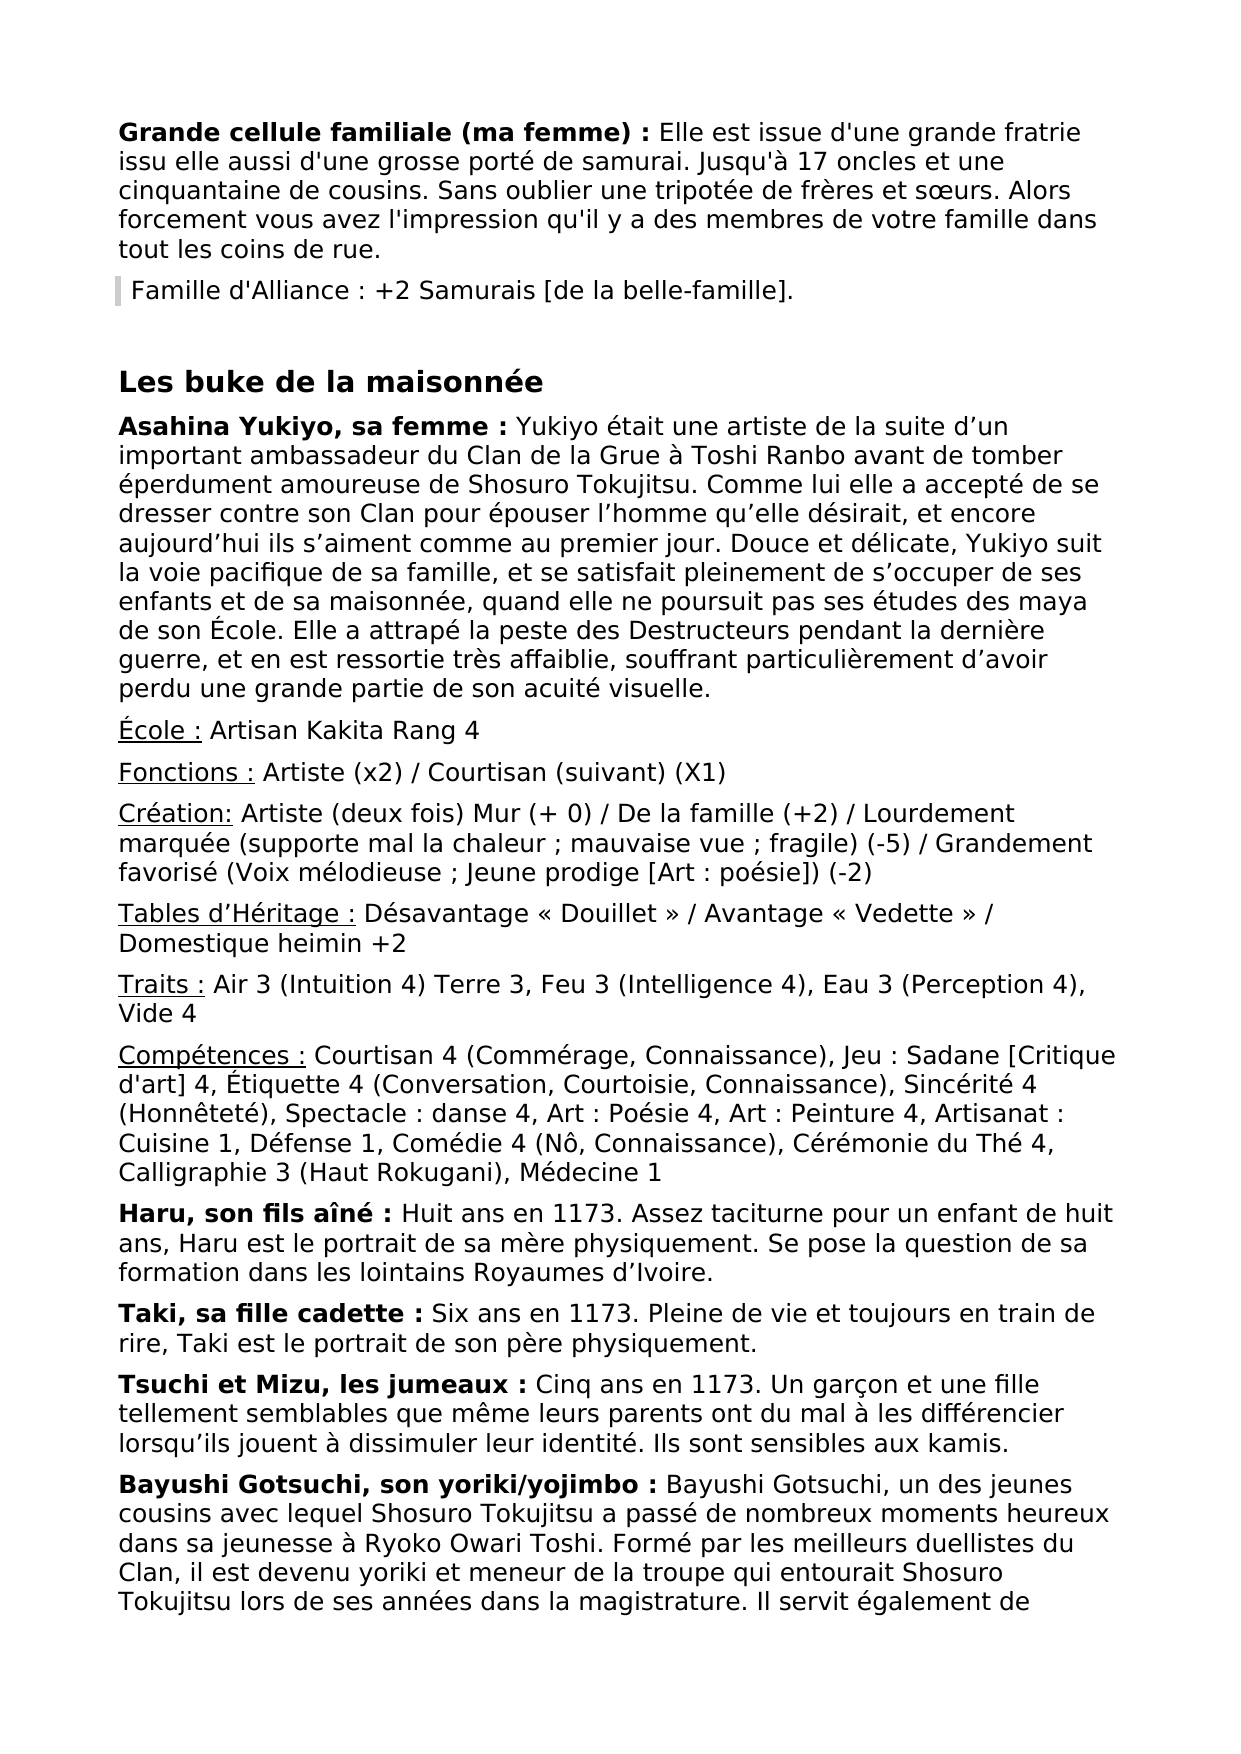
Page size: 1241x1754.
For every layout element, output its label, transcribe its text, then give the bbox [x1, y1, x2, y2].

text Asahina Yukiyo, sa femme : Yukiyo était une artiste de la suite d’un important ambassadeur du Clan de la Grue à Toshi Ranbo avant de tomber éperdument amoureuse de Shosuro Tokujitsu. Comme lui elle a accepté de se dresser contre son Clan pour épouser l’homme qu’elle désirait, et encore aujourd’hui ils s’aiment comme au premier jour. Douce et délicate, Yukiyo suit la voie pacifique de sa famille, et se satisfait pleinement de s’occuper de ses enfants et de sa maisonnée, quand elle ne poursuit pas ses études des maya de son École. Elle a attrapé la peste des Destructeurs pendant la dernière guerre, et en est ressortie très affaiblie, souffrant particulièrement d’avoir perdu une grande partie de son acuité visuelle. [118, 412, 1122, 704]
text École : Artisan Kakita Rang 4 [118, 716, 1122, 745]
text Taki, sa fille cadette : Six ans en 1173. Pleine de vie et toujours en train de rire, Taki est le portrait de son père physiquement. [118, 1299, 1122, 1358]
text Compétences : Courtisan 4 (Commérage, Connaissance), Jeu : Sadane [Critique d'art] 4, Étiquette 4 (Conversation, Courtoisie, Connaissance), Sincérité 4 (Honnêteté), Spectacle : danse 4, Art : Poésie 4, Art : Peinture 4, Artisanat : Cuisine 1, Défense 1, Comédie 4 (Nô, Connaissance), Cérémonie du Thé 4, Calligraphie 3 (Haut Rokugani), Médecine 1 [118, 1041, 1122, 1187]
text Traits : Air 3 (Intuition 4) Terre 3, Feu 3 (Intelligence 4), Eau 3 (Perception 4), Vide 4 [118, 970, 1122, 1029]
text Haru, son fils aîné : Huit ans en 1173. Assez taciturne pour un enfant de huit ans, Haru est le portrait de sa mère physiquement. Se pose la question de sa formation dans les lointains Royaumes d’Ivoire. [118, 1199, 1122, 1287]
text Grande cellule familiale (ma femme) : Elle est issue d'une grande fratrie issu elle aussi d'une grosse porté de samurai. Jusqu'à 17 oncles et une cinquantaine de cousins. Sans oublier une tripotée de frères et sœurs. Alors forcement vous avez l'impression qu'il y a des membres de votre famille dans tout les coins de rue. [118, 118, 1122, 264]
text Fonctions : Artiste (x2) / Courtisan (suivant) (X1) [118, 758, 1122, 787]
text Bayushi Gotsuchi, son yoriki/yojimbo : Bayushi Gotsuchi, un des jeunes cousins avec lequel Shosuro Tokujitsu a passé de nombreux moments heureux dans sa jeunesse à Ryoko Owari Toshi. Formé par les meilleurs duellistes du Clan, il est devenu yoriki et meneur de la troupe qui entourait Shosuro Tokujitsu lors de ses années dans la magistrature. Il servit également de [118, 1470, 1122, 1616]
text Tsuchi et Mizu, les jumeaux : Cinq ans en 1173. Un garçon et une fille tellement semblables que même leurs parents ont du mal à les différencier lorsqu’ils jouent à dissimuler leur identité. Ils sont sensibles aux kamis. [118, 1370, 1122, 1458]
table_header Famille d'Alliance : +2 Samurais [de la belle-famille]. [121, 276, 1122, 306]
text Création: Artiste (deux fois) Mur (+ 0) / De la famille (+2) / Lourdement marquée (supporte mal la chaleur ; mauvaise vue ; fragile) (-5) / Grandement favorisé (Voix mélodieuse ; Jeune prodige [Art : poésie]) (-2) [118, 799, 1122, 887]
text Tables d’Héritage : Désavantage « Douillet » / Avantage « Vedette » / Domestique heimin +2 [118, 899, 1122, 958]
subtitle Les buke de la maisonnée [118, 366, 1122, 399]
